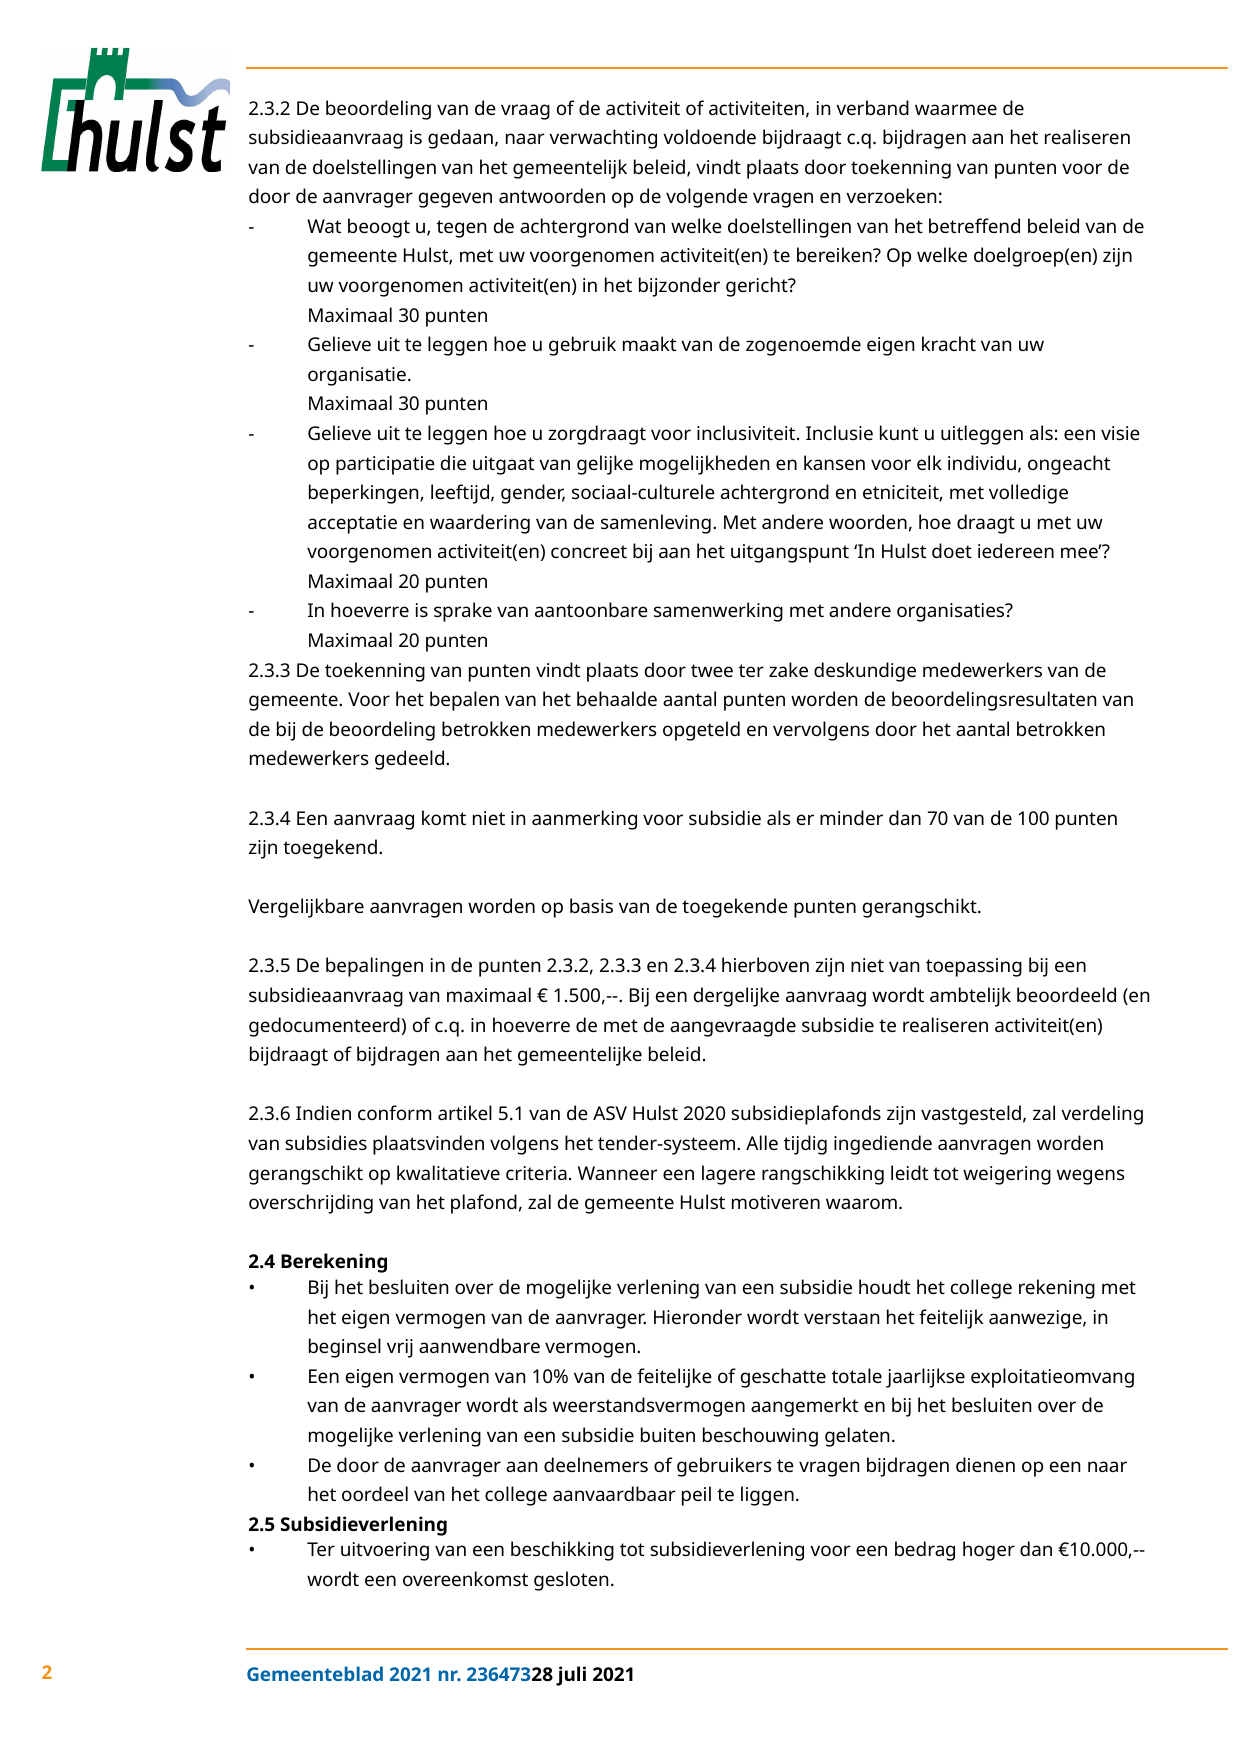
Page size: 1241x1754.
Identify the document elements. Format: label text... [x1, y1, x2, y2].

list Maximaal 20 punten [248, 568, 1152, 594]
list In hoeverre is sprake van aantoonbare samenwerking met andere organisaties? [248, 598, 1152, 623]
list Gelieve uit te leggen hoe u zorgdraagt voor inclusiviteit. Inclusie kunt u uitleggen als: een visie op participatie die uitgaat van gelijke mogelijkheden en kansen voor elk individu, ongeacht beperkingen, leeftijd, gender, sociaal-culturele achtergrond en etniciteit, met volledige acceptatie en waardering van de samenleving. Met andere woorden, hoe draagt u met uw voorgenomen activiteit(en) concreet bij aan het uitgangspunt ‘In Hulst doet iedereen mee’? [248, 420, 1152, 564]
text 2.3.6 Indien conform artikel 5.1 van de ASV Hulst 2020 subsidieplafonds zijn vastgesteld, zal verdeling van subsidies plaatsvinden volgens het tender-systeem. Alle tijdig ingediende aanvragen worden gerangschikt op kwalitatieve criteria. Wanneer een lagere rangschikking leidt tot weigering wegens overschrijding van het plafond, zal de gemeente Hulst motiveren waarom. [248, 1101, 1152, 1215]
list Wat beoogt u, tegen de achtergrond van welke doelstellingen van het betreffend beleid van de gemeente Hulst, met uw voorgenomen activiteit(en) te bereiken? Op welke doelgroep(en) zijn uw voorgenomen activiteit(en) in het bijzonder gericht? [248, 213, 1152, 298]
list Maximaal 20 punten [248, 627, 1152, 653]
list Maximaal 30 punten [248, 391, 1152, 416]
list Een eigen vermogen van 10% van de feitelijke of geschatte totale jaarlijkse exploitatieomvang van de aanvrager wordt als weerstandsvermogen aangemerkt en bij het besluiten over de mogelijke verlening van een subsidie buiten beschouwing gelaten. [248, 1363, 1152, 1448]
text 2.3.4 Een aanvraag komt niet in aanmerking voor subsidie als er minder dan 70 van de 100 punten zijn toegekend. [248, 805, 1152, 860]
list Gelieve uit te leggen hoe u gebruik maakt van de zogenoemde eigen kracht van uw organisatie. [248, 331, 1152, 387]
text Vergelijkbare aanvragen worden op basis van de toegekende punten gerangschikt. [248, 893, 1152, 919]
list Ter uitvoering van een beschikking tot subsidieverlening voor een bedrag hoger dan €10.000,-- wordt een overeenkomst gesloten. [248, 1537, 1152, 1592]
text 2.5 Subsidieverlening [248, 1511, 1152, 1537]
text 2.3.5 De bepalingen in de punten 2.3.2, 2.3.3 en 2.3.4 hierboven zijn niet van toepassing bij een subsidieaanvraag van maximaal € 1.500,--. Bij een dergelijke aanvraag wordt ambtelijk beoordeeld (en gedocumenteerd) of c.q. in hoeverre de met de aangevraagde subsidie te realiseren activiteit(en) bijdraagt of bijdragen aan het gemeentelijke beleid. [248, 953, 1152, 1067]
picture [41, 47, 231, 172]
text 2.4 Berekening [248, 1248, 1152, 1274]
list Bij het besluiten over de mogelijke verlening van een subsidie houdt het college rekening met het eigen vermogen van de aanvrager. Hieronder wordt verstaan het feitelijk aanwezige, in beginsel vrij aanwendbare vermogen. [248, 1274, 1152, 1359]
text 2.3.2 De beoordeling van de vraag of de activiteit of activiteiten, in verband waarmee de subsidieaanvraag is gedaan, naar verwachting voldoende bijdraagt c.q. bijdragen aan het realiseren van de doelstellingen van het gemeentelijk beleid, vindt plaats door toekenning van punten voor de door de aanvrager gegeven antwoorden op de volgende vragen en verzoeken: [248, 95, 1152, 209]
list Maximaal 30 punten [248, 302, 1152, 328]
list De door de aanvrager aan deelnemers of gebruikers te vragen bijdragen dienen op een naar het oordeel van het college aanvaardbaar peil te liggen. [248, 1452, 1152, 1507]
text 2.3.3 De toekenning van punten vindt plaats door twee ter zake deskundige medewerkers van de gemeente. Voor het bepalen van het behaalde aantal punten worden de beoordelingsresultaten van de bij de beoordeling betrokken medewerkers opgeteld en vervolgens door het aantal betrokken medewerkers gedeeld. [248, 657, 1152, 771]
